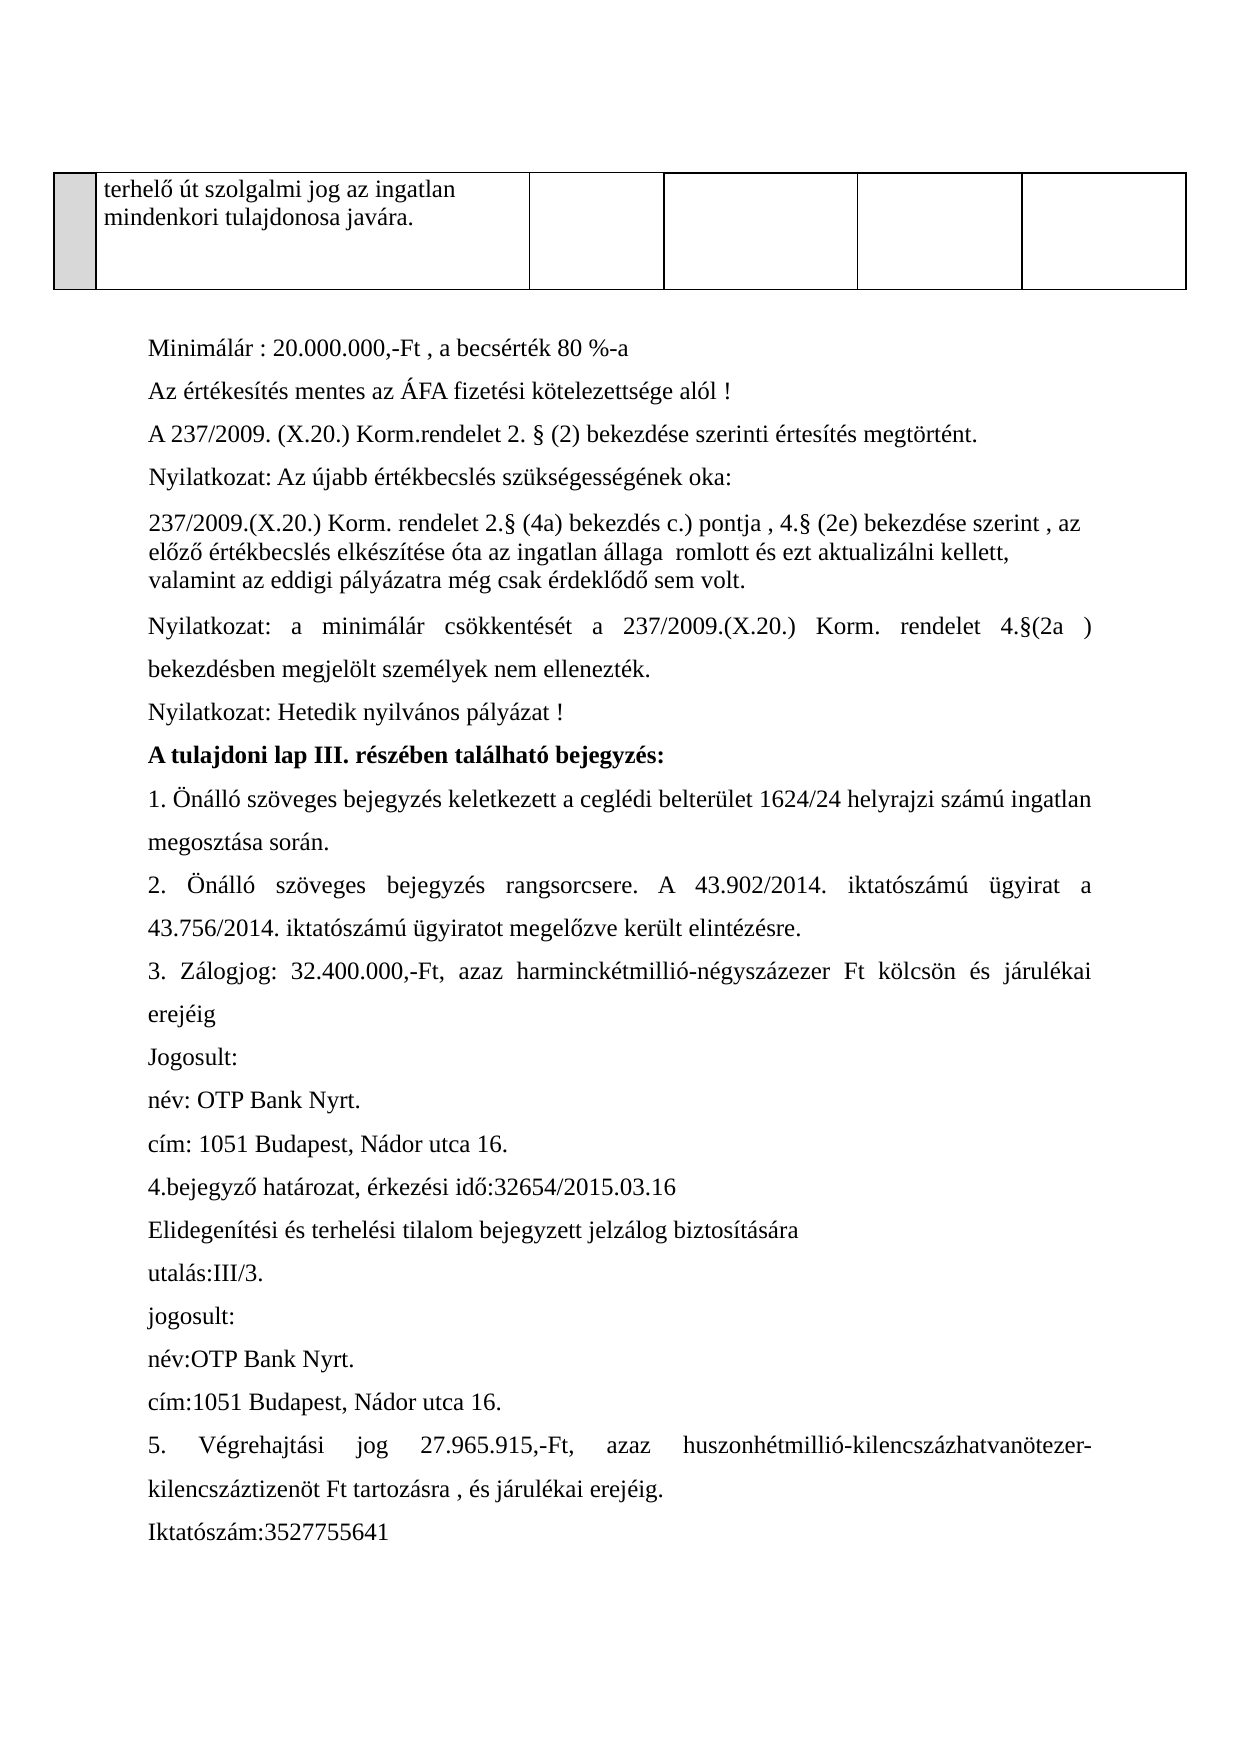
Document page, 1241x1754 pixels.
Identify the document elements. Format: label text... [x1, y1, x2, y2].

text cím: 1051 Budapest, Nádor utca 16. [148, 1129, 1092, 1157]
table_cell terhelő út szolgalmi jog az ingatlan mindenkori tulajdonosa javára. [97, 173, 529, 289]
text 4.bejegyző határozat, érkezési idő:32654/2015.03.16 [148, 1172, 1092, 1201]
text Minimálár : 20.000.000,-Ft , a becsérték 80 %-a [148, 333, 1092, 362]
text utalás:III/3. [148, 1258, 1092, 1287]
text A tulajdoni lap III. részében található bejegyzés: [148, 741, 1092, 769]
text Az értékesítés mentes az ÁFA fizetési kötelezettsége alól ! [148, 376, 1092, 405]
table_cell [530, 173, 663, 289]
text Nyilatkozat: Az újabb értékbecslés szükségességének oka: [148, 462, 1092, 491]
table_cell [665, 174, 857, 289]
text Iktatószám:3527755641 [148, 1517, 1092, 1546]
table_cell [55, 174, 95, 289]
text jogosult: [148, 1301, 1092, 1330]
text 3. Zálogjog: 32.400.000,-Ft, azaz harminckétmillió-négyszázezer Ft kölcsön és járulékai erejéig [148, 956, 1092, 1028]
text A 237/2009. (X.20.) Korm.rendelet 2. § (2) bekezdése szerinti értesítés megtörtént. [148, 419, 1092, 448]
text cím:1051 Budapest, Nádor utca 16. [148, 1387, 1092, 1416]
text 2. Önálló szöveges bejegyzés rangsorcsere. A 43.902/2014. iktatószámú ügyirat a 43.756/2014. iktatószámú ügyiratot megelőzve került elintézésre. [148, 870, 1092, 942]
table_cell [1023, 174, 1185, 289]
text Nyilatkozat: a minimálár csökkentését a 237/2009.(X.20.) Korm. rendelet 4.§(2a ) bekezdésben megjelölt személyek nem ellenezték. [148, 611, 1092, 683]
text 237/2009.(X.20.) Korm. rendelet 2.§ (4a) bekezdés c.) pontja , 4.§ (2e) bekezdése szerint , az előző értékbecslés elkészítése óta az ingatlan állaga romlott és ezt aktualizálni kellett, valamint az eddigi pályázatra még csak érdeklődő sem volt. [148, 508, 1092, 594]
table_cell [858, 174, 1021, 289]
text név: OTP Bank Nyrt. [148, 1086, 1092, 1114]
text 1. Önálló szöveges bejegyzés keletkezett a ceglédi belterület 1624/24 helyrajzi számú ingatlan megosztása során. [148, 784, 1092, 856]
text Jogosult: [148, 1042, 1092, 1071]
text 5. Végrehajtási jog 27.965.915,-Ft, azaz huszonhétmillió-kilencszázhatvanötezer- kilencszáztizenöt Ft tartozásra , és járulékai erejéig. [148, 1431, 1092, 1502]
text Nyilatkozat: Hetedik nyilvános pályázat ! [148, 697, 1092, 726]
text Elidegenítési és terhelési tilalom bejegyzett jelzálog biztosítására [148, 1215, 1092, 1244]
text név:OTP Bank Nyrt. [148, 1344, 1092, 1373]
